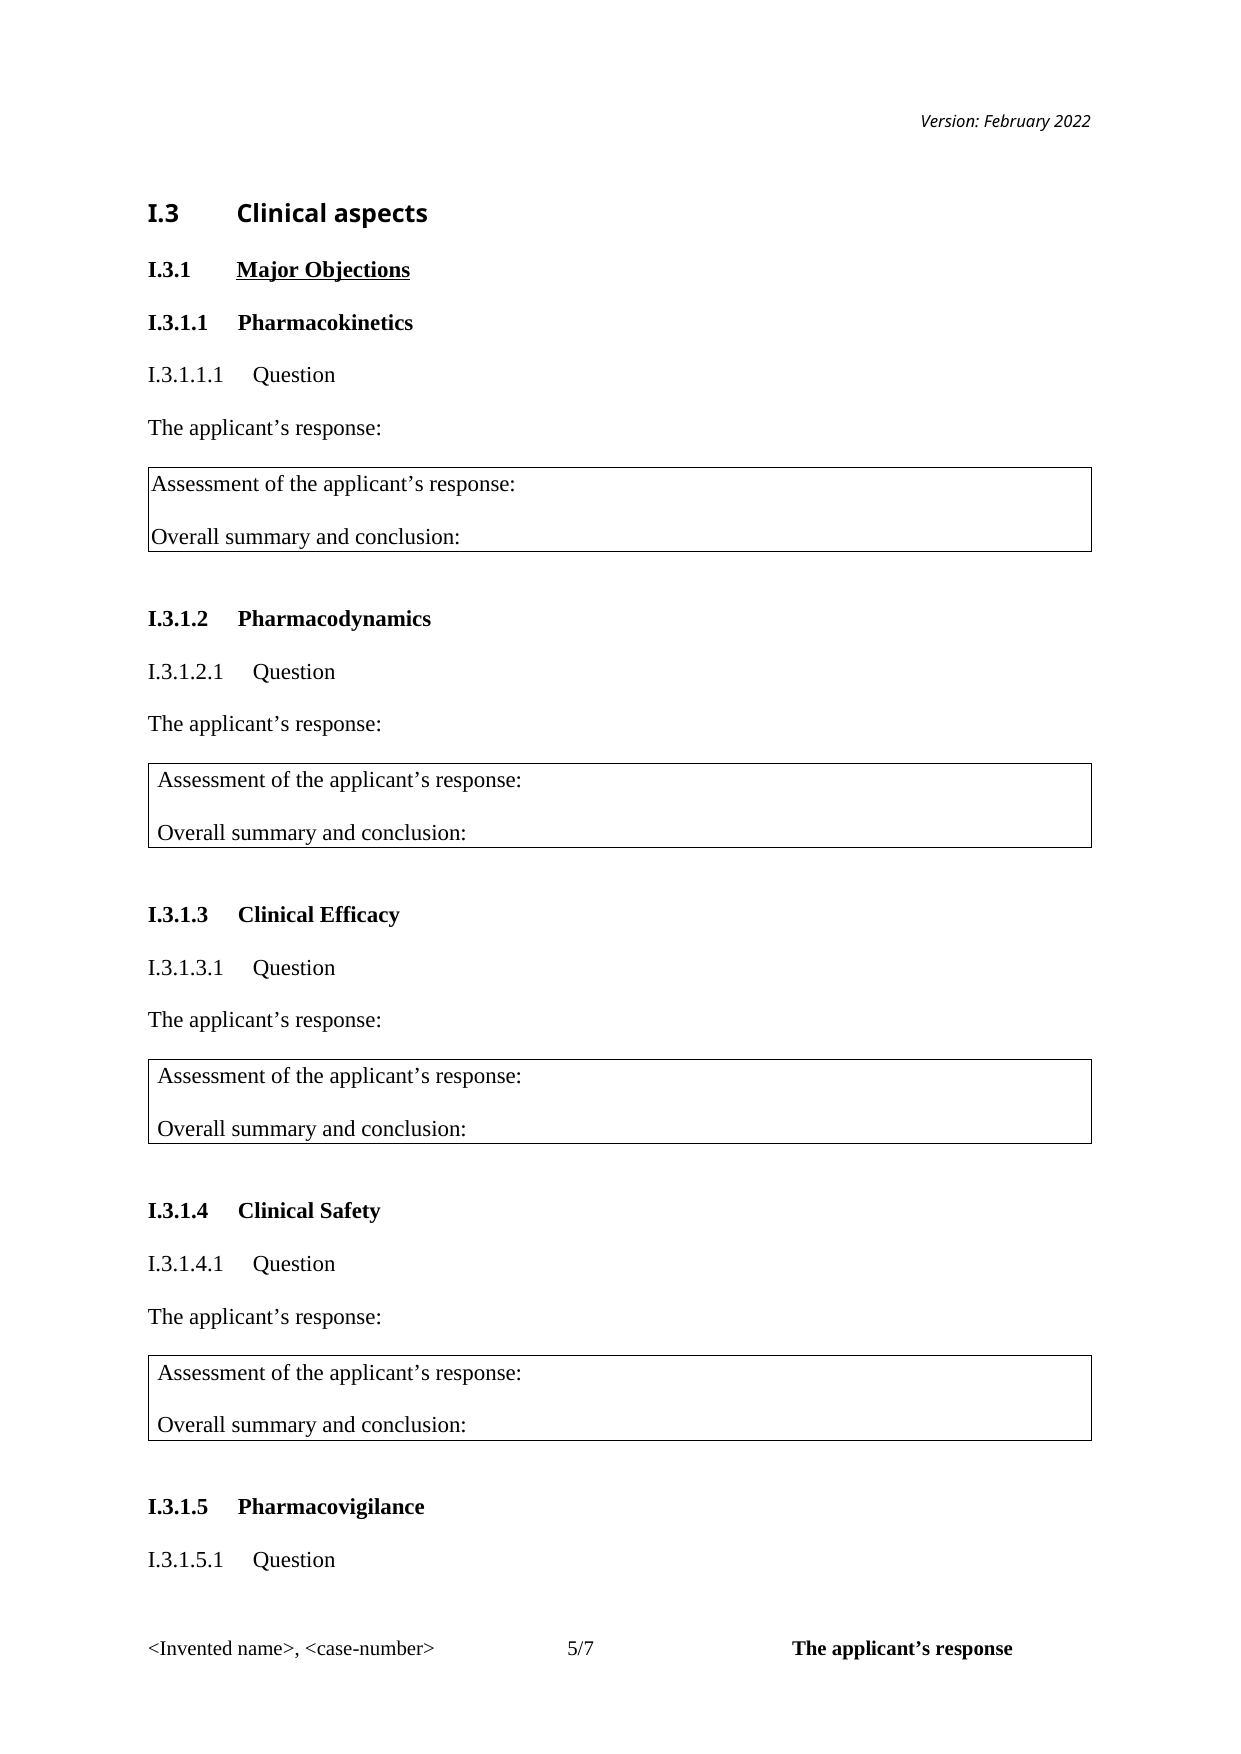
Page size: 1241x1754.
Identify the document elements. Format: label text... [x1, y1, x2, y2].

subtitle Clinical Safety [148, 1197, 1092, 1224]
subtitle Question [148, 658, 1092, 684]
subtitle Pharmacovigilance [148, 1493, 1092, 1520]
subtitle Question [148, 1546, 1092, 1572]
text The applicant’s response: [148, 414, 1092, 441]
text Assessment of the applicant’s response: [149, 1060, 1091, 1089]
text Overall summary and conclusion: [149, 520, 1091, 551]
text Assessment of the applicant’s response: [149, 1356, 1091, 1385]
subtitle Clinical Efficacy [148, 901, 1092, 927]
text Assessment of the applicant’s response: [149, 468, 1091, 496]
subtitle Pharmacokinetics [148, 309, 1092, 335]
text The applicant’s response: [148, 1007, 1092, 1033]
subtitle Pharmacodynamics [148, 605, 1092, 631]
text Overall summary and conclusion: [149, 816, 1091, 847]
subtitle Question [148, 954, 1092, 980]
text Assessment of the applicant’s response: [149, 764, 1091, 793]
subtitle Clinical aspects [148, 196, 1092, 230]
subtitle Question [148, 362, 1092, 388]
text Overall summary and conclusion: [149, 1408, 1091, 1440]
text The applicant’s response: [148, 1303, 1092, 1329]
subtitle Question [148, 1250, 1092, 1276]
text Overall summary and conclusion: [149, 1112, 1091, 1143]
subtitle Major Objections [148, 256, 1092, 282]
text The applicant’s response: [148, 710, 1092, 737]
